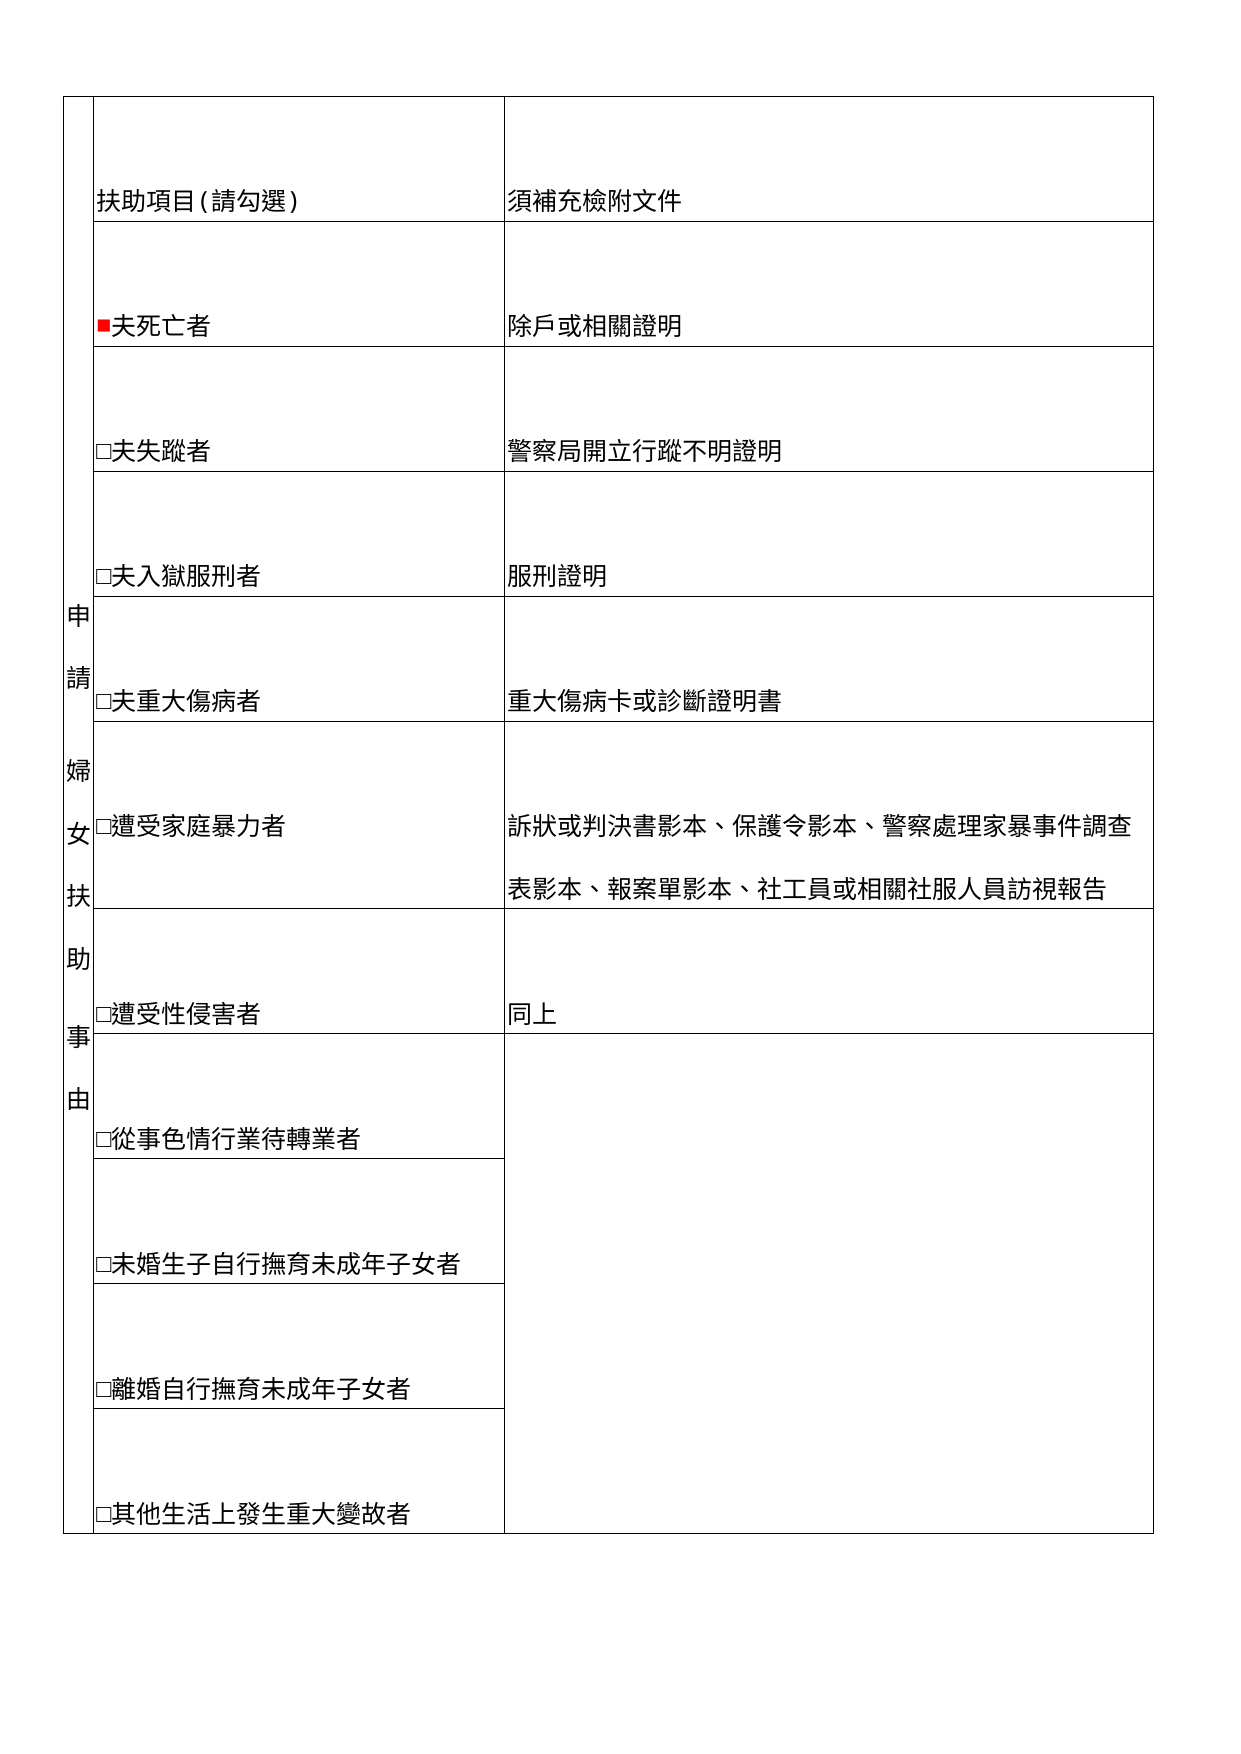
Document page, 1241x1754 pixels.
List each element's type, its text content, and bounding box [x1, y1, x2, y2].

table_cell □夫失蹤者 [94, 347, 504, 471]
table_cell □未婚生子自行撫育未成年子女者 [94, 1159, 504, 1283]
table_cell 服刑證明 [505, 472, 1153, 596]
table_cell 須補充檢附文件 [505, 97, 1153, 221]
table_cell □夫重大傷病者 [94, 597, 504, 721]
table_cell 訴狀或判決書影本、保護令影本、警察處理家暴事件調查表影本、報案單影本、社工員或相關社服人員訪視報告 [505, 722, 1153, 908]
table_cell □其他生活上發生重大變故者 [94, 1409, 504, 1533]
table_cell 扶助項目(請勾選) [94, 97, 504, 221]
table_cell [505, 1034, 1153, 1533]
table_cell 同上 [505, 909, 1153, 1033]
table_cell □夫入獄服刑者 [94, 472, 504, 596]
table_cell 重大傷病卡或診斷證明書 [505, 597, 1153, 721]
table_cell □離婚自行撫育未成年子女者 [94, 1284, 504, 1408]
table_cell □遭受性侵害者 [94, 909, 504, 1033]
table_cell 警察局開立行蹤不明證明 [505, 347, 1153, 471]
table_cell □遭受家庭暴力者 [94, 722, 504, 908]
table_cell □從事色情行業待轉業者 [94, 1034, 504, 1158]
table_cell ■夫死亡者 [94, 222, 504, 346]
table_cell 申請 婦女扶助 事由 [64, 97, 93, 1533]
table_cell 除戶或相關證明 [505, 222, 1153, 346]
